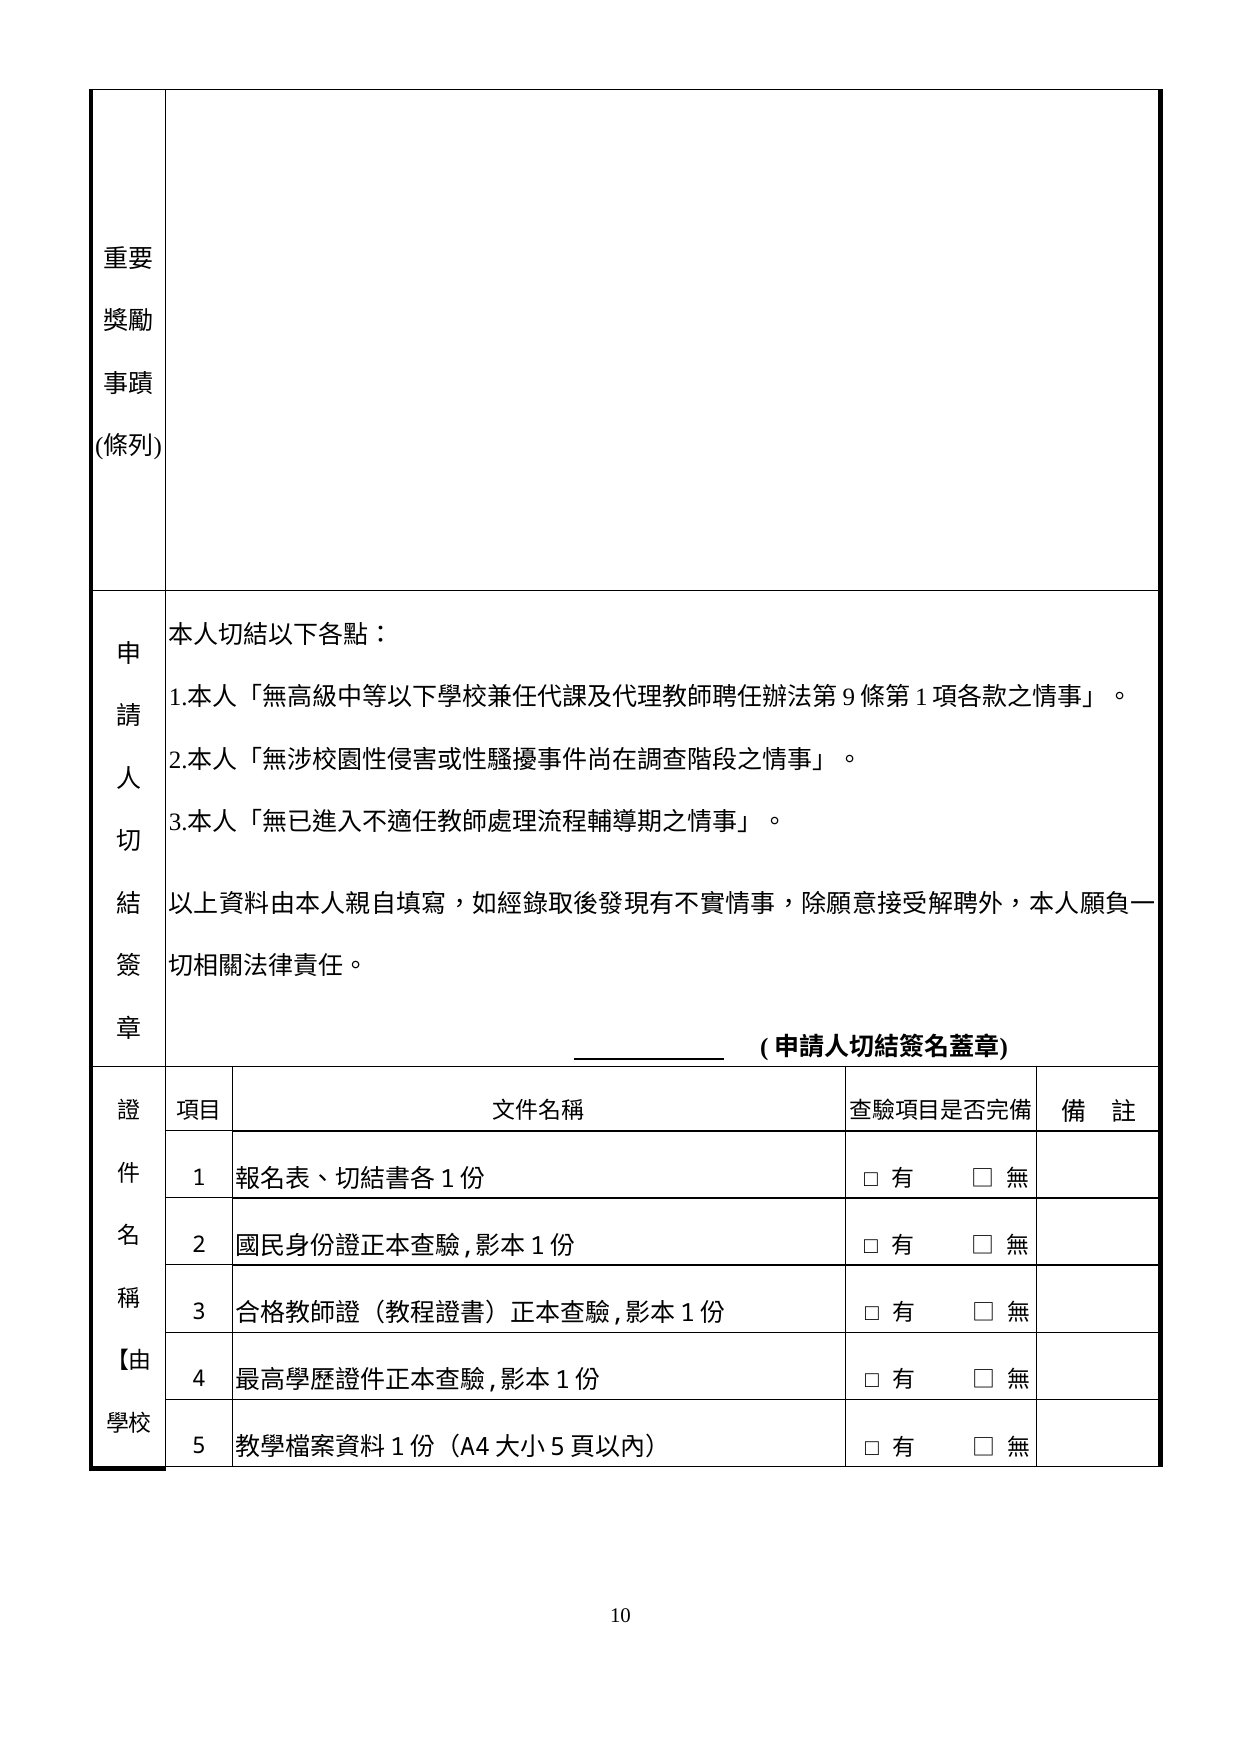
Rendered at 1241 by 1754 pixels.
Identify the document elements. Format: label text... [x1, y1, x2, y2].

table_cell [166, 90, 1158, 590]
table_cell 3 [166, 1265, 232, 1331]
table_cell 2 [166, 1198, 232, 1264]
table_cell 合格教師證（教程證書）正本查驗,影本1份 [233, 1266, 845, 1331]
table_cell 申 請 人 切 結 簽 章 [93, 591, 165, 1066]
table_cell 5 [166, 1400, 232, 1466]
table_cell 重要 獎勵 事蹟 (條列) [93, 90, 165, 590]
table_cell 查驗項目是否完備 [846, 1067, 1036, 1130]
table_cell 教學檔案資料1份（A4大小5頁以內） [233, 1400, 845, 1466]
table_cell [1037, 1266, 1158, 1331]
table_cell 報名表、切結書各1份 [233, 1132, 845, 1197]
table_cell [1037, 1199, 1158, 1264]
table_cell 4 [166, 1333, 232, 1399]
table_cell □ 有 □ 無 [846, 1132, 1036, 1197]
table_cell [1037, 1333, 1158, 1399]
table_cell □ 有 □ 無 [846, 1199, 1036, 1264]
table_cell □ 有 □ 無 [846, 1333, 1036, 1399]
table_cell 最高學歷證件正本查驗,影本1份 [233, 1333, 845, 1399]
table_cell [1037, 1132, 1158, 1197]
table_cell 本人切結以下各點： 1.本人「無高級中等以下學校兼任代課及代理教師聘任辦法第9條第1項各款之情事」。 2.本人「無涉校園性侵害或性騷擾事件尚在調查階段之情事」。 3.本人「無已進入不適任教師處理流程輔導期之情事」。 以上資料由本人親自填寫，如經錄取後發現有不實情事，除願意接受解聘外，本人願負一切相關法律責任。 ( 申請人切結簽名蓋章) [166, 591, 1158, 1066]
table_cell [1037, 1400, 1158, 1466]
table_cell 備 註 [1037, 1067, 1158, 1130]
table_cell □ 有 □ 無 [846, 1266, 1036, 1331]
table_cell □ 有 □ 無 [846, 1400, 1036, 1466]
table_cell 1 [166, 1131, 232, 1197]
table_cell 項目 [166, 1067, 232, 1130]
table_cell 文件名稱 [233, 1067, 845, 1130]
table_cell 國民身份證正本查驗,影本1份 [233, 1199, 845, 1264]
table_cell 證 件 名 稱 【由學校人員查填】 [93, 1067, 165, 1466]
